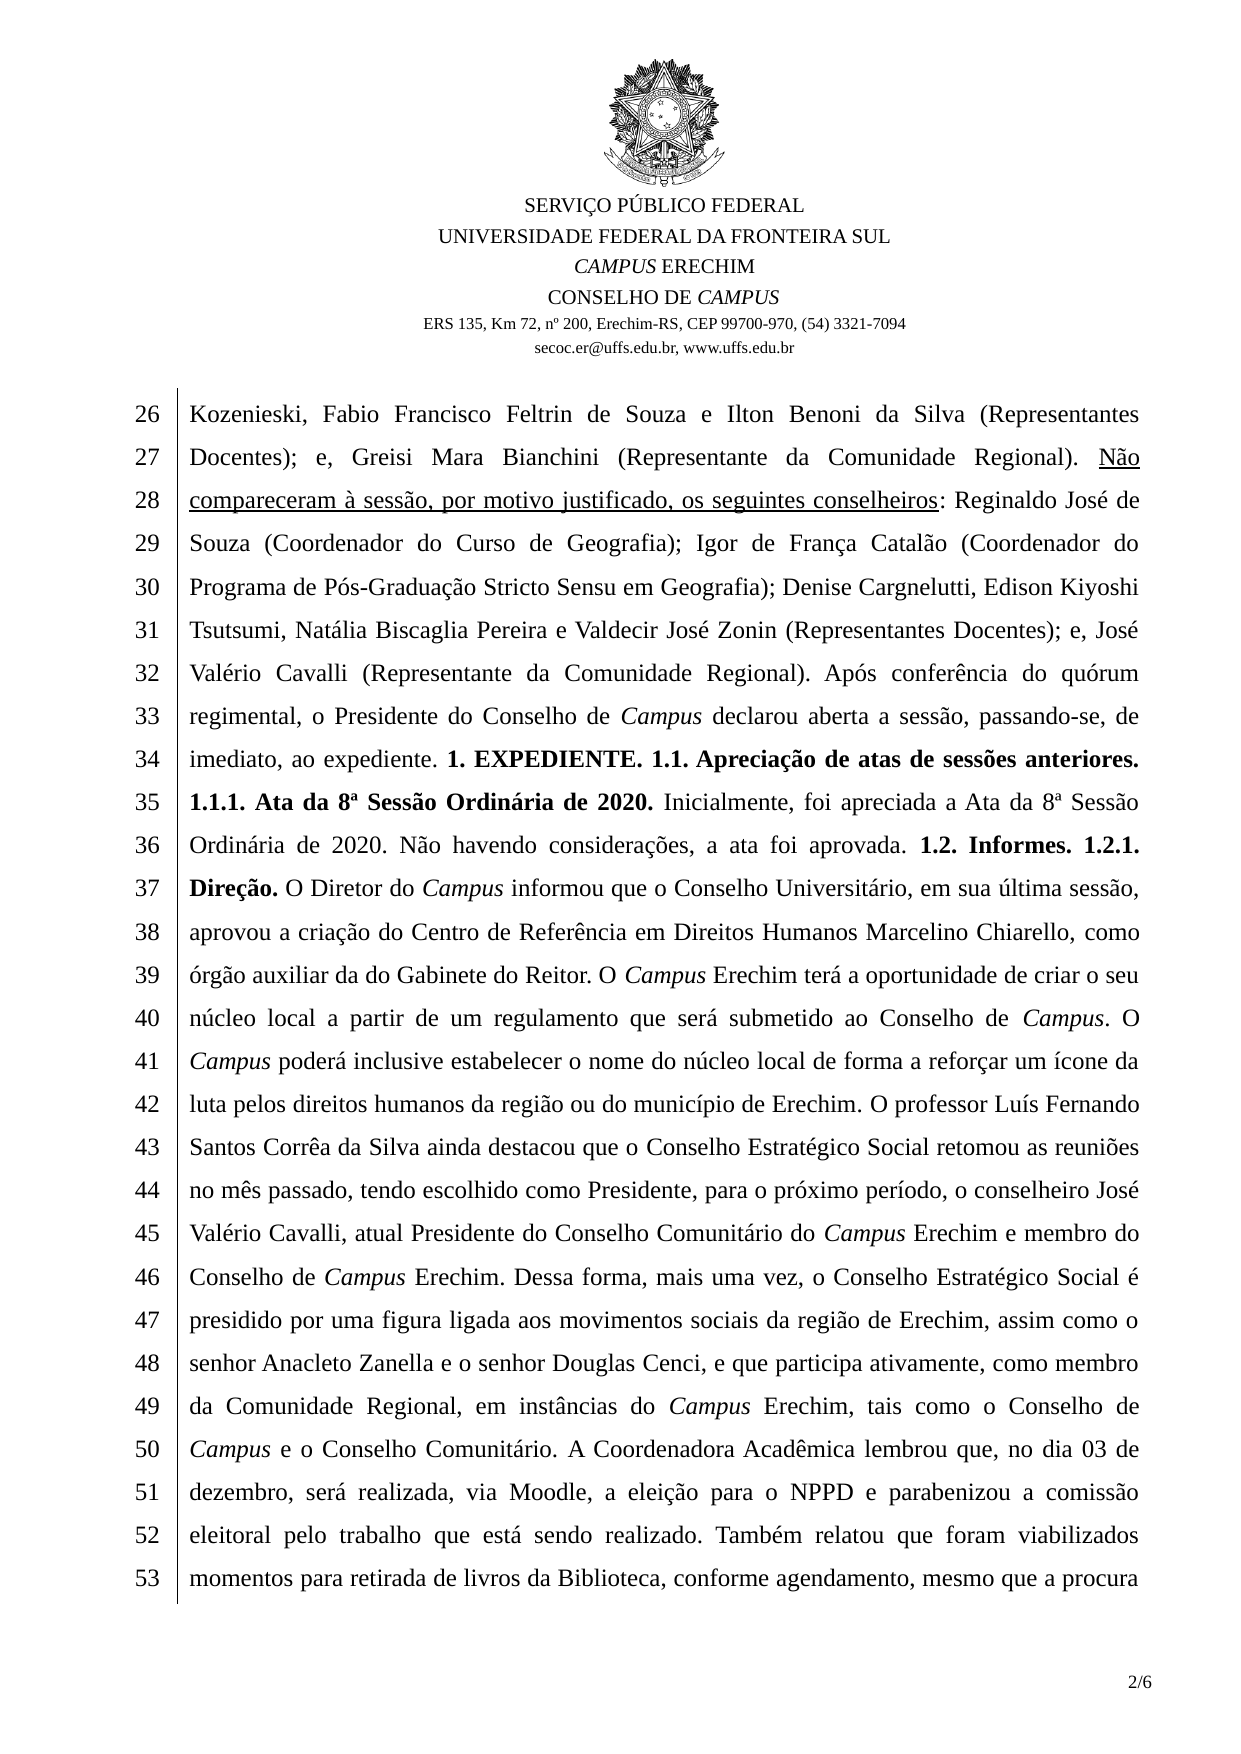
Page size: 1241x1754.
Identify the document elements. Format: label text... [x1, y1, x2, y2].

text Kozenieski, Fabio Francisco Feltrin de Souza e Ilton Benoni da Silva (Representantes Docentes); e, Greisi Mara Bianchini (Representante da Comunidade Regional). Não compareceram à sessão, por motivo justificado, os seguintes conselheiros: Reginaldo José de Souza (Coordenador do Curso de Geografia); Igor de França Catalão (Coordenador do Programa de Pós-Graduação Stricto Sensu em Geografia); Denise Cargnelutti, Edison Kiyoshi Tsutsumi, Natália Biscaglia Pereira e Valdecir José Zonin (Representantes Docentes); e, José Valério Cavalli (Representante da Comunidade Regional). Após conferência do quórum regimental, o Presidente do Conselho de Campus declarou aberta a sessão, passando-se, de imediato, ao expediente. 1. EXPEDIENTE. 1.1. Apreciação de atas de sessões anteriores. 1.1.1. Ata da 8ª Sessão Ordinária de 2020. Inicialmente, foi apreciada a Ata da 8ª Sessão Ordinária de 2020. Não havendo considerações, a ata foi aprovada. 1.2. Informes. 1.2.1. Direção. O Diretor do Campus informou que o Conselho Universitário, em sua última sessão, aprovou a criação do Centro de Referência em Direitos Humanos Marcelino Chiarello, como órgão auxiliar da do Gabinete do Reitor. O Campus Erechim terá a oportunidade de criar o seu núcleo local a partir de um regulamento que será submetido ao Conselho de Campus. O Campus poderá inclusive estabelecer o nome do núcleo local de forma a reforçar um ícone da luta pelos direitos humanos da região ou do município de Erechim. O professor Luís Fernando Santos Corrêa da Silva ainda destacou que o Conselho Estratégico Social retomou as reuniões no mês passado, tendo escolhido como Presidente, para o próximo período, o conselheiro José Valério Cavalli, atual Presidente do Conselho Comunitário do Campus Erechim e membro do Conselho de Campus Erechim. Dessa forma, mais uma vez, o Conselho Estratégico Social é presidido por uma figura ligada aos movimentos sociais da região de Erechim, assim como o senhor Anacleto Zanella e o senhor Douglas Cenci, e que participa ativamente, como membro da Comunidade Regional, em instâncias do Campus Erechim, tais como o Conselho de Campus e o Conselho Comunitário. A Coordenadora Acadêmica lembrou que, no dia 03 de dezembro, será realizada, via Moodle, a eleição para o NPPD e parabenizou a comissão eleitoral pelo trabalho que está sendo realizado. Também relatou que foram viabilizados momentos para retirada de livros da Biblioteca, conforme agendamento, mesmo que a procura [177, 387, 1152, 1604]
